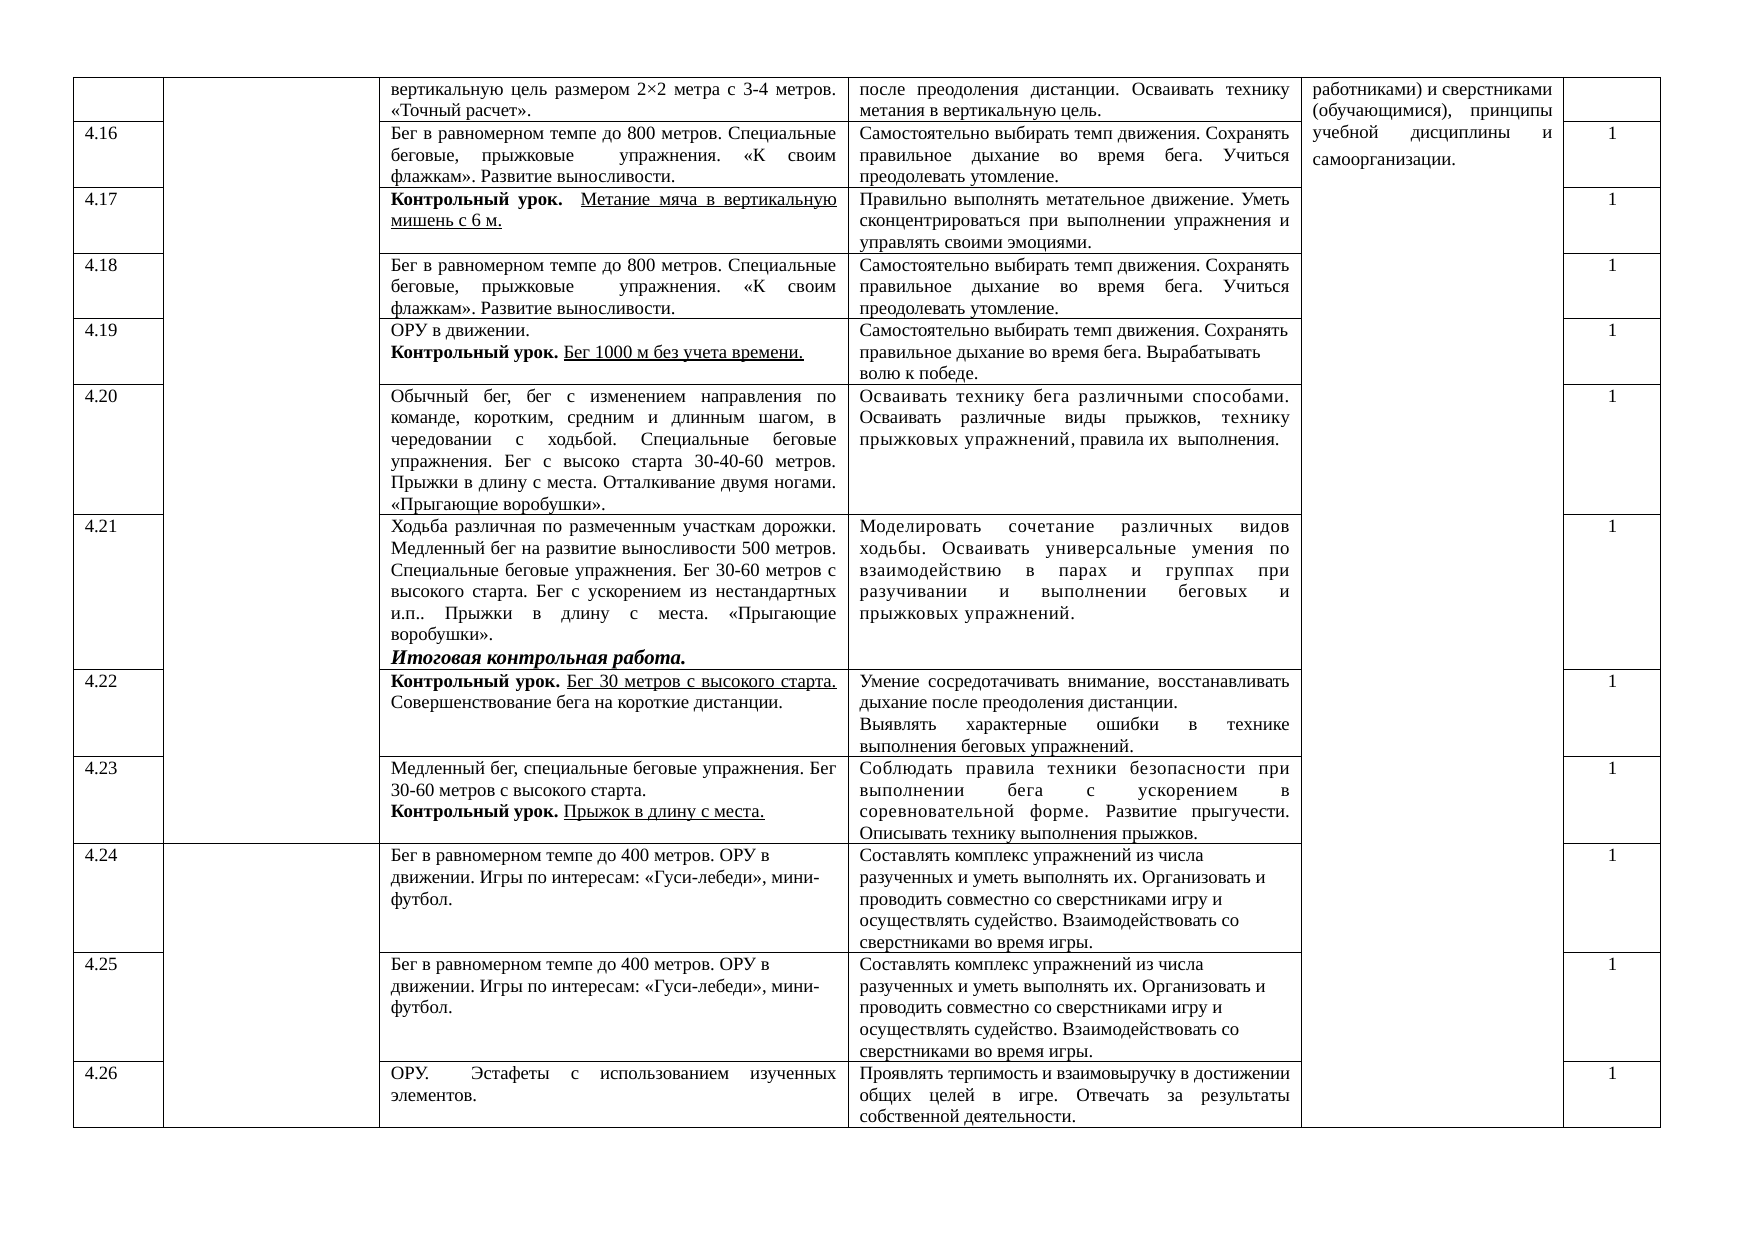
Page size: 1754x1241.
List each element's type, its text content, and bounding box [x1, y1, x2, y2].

table_cell 4.26 [74, 1062, 163, 1127]
table_cell 1 [1564, 1062, 1660, 1127]
table_cell 1 [1564, 122, 1660, 187]
table_cell Бег в равномерном темпе до 400 метров. ОРУ в движении. Игры по интересам: «Гуси-лебеди», мини-футбол. [380, 844, 848, 952]
table_cell Моделировать сочетание различных видов ходьбы. Осваивать универсальные умения по взаимодействию в парах и группах при разучивании и выполнении беговых и прыжковых упражнений. [849, 515, 1301, 669]
table_cell 4.22 [74, 670, 163, 756]
table_cell 4.23 [74, 757, 163, 843]
table_cell 1 [1564, 844, 1660, 952]
table_cell Соблюдать правила техники безопасности при выполнении бега с ускорением в соревновательной форме. Развитие прыгучести. Описывать технику выполнения прыжков. [849, 757, 1301, 843]
table_cell 4.20 [74, 385, 163, 514]
table_cell [1564, 78, 1660, 121]
table_cell ОРУ. Эстафеты с использованием изученных элементов. [380, 1062, 848, 1127]
table_cell [164, 78, 379, 843]
table_cell 1 [1564, 188, 1660, 252]
table_cell 4.21 [74, 515, 163, 669]
table_cell Бег в равномерном темпе до 800 метров. Специальные беговые, прыжковые упражнения. «К своим флажкам». Развитие выносливости. [380, 122, 848, 187]
table_cell Контрольный урок. Бег 30 метров с высокого старта. Совершенствование бега на короткие дистанции. [380, 670, 848, 756]
table_cell ОРУ в движении. Контрольный урок. Бег 1000 м без учета времени. [380, 319, 848, 384]
table_cell Составлять комплекс упражнений из числа разученных и уметь выполнять их. Организовать и проводить совместно со сверстниками игру и осуществлять судейство. Взаимодействовать со сверстниками во время игры. [849, 953, 1301, 1061]
table_cell Составлять комплекс упражнений из числа разученных и уметь выполнять их. Организовать и проводить совместно со сверстниками игру и осуществлять судейство. Взаимодействовать со сверстниками во время игры. [849, 844, 1301, 952]
table_cell Самостоятельно выбирать темп движения. Сохранять правильное дыхание во время бега. Вырабатывать волю к победе. [849, 319, 1301, 384]
table_cell после преодоления дистанции. Осваивать технику метания в вертикальную цель. [849, 78, 1301, 121]
table_cell Бег в равномерном темпе до 800 метров. Специальные беговые, прыжковые упражнения. «К своим флажкам». Развитие выносливости. [380, 254, 848, 318]
table_cell Умение сосредотачивать внимание, восстанавливать дыхание после преодоления дистанции. Выявлять характерные ошибки в технике выполнения беговых упражнений. [849, 670, 1301, 756]
table_cell 1 [1564, 319, 1660, 384]
table_cell Ходьба различная по размеченным участкам дорожки. Медленный бег на развитие выносливости 500 метров. Специальные беговые упражнения. Бег 30-60 метров с высокого старта. Бег с ускорением из нестандартных и.п.. Прыжки в длину с места. «Прыгающие воробушки». Итоговая контрольная работа. [380, 515, 848, 669]
table_cell работниками) и сверстниками (обучающимися), принципы учебной дисциплины и самоорганизации. [1302, 78, 1563, 1127]
table_cell Самостоятельно выбирать темп движения. Сохранять правильное дыхание во время бега. Учиться преодолевать утомление. [849, 122, 1301, 187]
table_cell 1 [1564, 254, 1660, 318]
table_cell Осваивать технику бега различными способами. Осваивать различные виды прыжков, технику прыжковых упражнений, правила их выполнения. [849, 385, 1301, 514]
table_cell 4.17 [74, 188, 163, 252]
table_cell 1 [1564, 670, 1660, 756]
table_cell 1 [1564, 515, 1660, 669]
table_cell Бег в равномерном темпе до 400 метров. ОРУ в движении. Игры по интересам: «Гуси-лебеди», мини-футбол. [380, 953, 848, 1061]
table_cell Обычный бег, бег с изменением направления по команде, коротким, средним и длинным шагом, в чередовании с ходьбой. Специальные беговые упражнения. Бег с высоко старта 30-40-60 метров. Прыжки в длину с места. Отталкивание двумя ногами. «Прыгающие воробушки». [380, 385, 848, 514]
table_cell 4.24 [74, 844, 163, 952]
table_cell Контрольный урок. Метание мяча в вертикальную мишень с 6 м. [380, 188, 848, 252]
table_cell Проявлять терпимость и взаимовыручку в достижении общих целей в игре. Отвечать за результаты собственной деятельности. [849, 1062, 1301, 1127]
table_cell [164, 844, 379, 1127]
table_cell 4.18 [74, 254, 163, 318]
table_cell 4.25 [74, 953, 163, 1061]
table_cell 4.19 [74, 319, 163, 384]
table_cell 1 [1564, 953, 1660, 1061]
table_cell 1 [1564, 385, 1660, 514]
table_cell Правильно выполнять метательное движение. Уметь сконцентрироваться при выполнении упражнения и управлять своими эмоциями. [849, 188, 1301, 252]
table_cell Медленный бег, специальные беговые упражнения. Бег 30-60 метров с высокого старта. Контрольный урок. Прыжок в длину с места. [380, 757, 848, 843]
table_cell [74, 78, 163, 121]
table_cell 4.16 [74, 122, 163, 187]
table_cell Самостоятельно выбирать темп движения. Сохранять правильное дыхание во время бега. Учиться преодолевать утомление. [849, 254, 1301, 318]
table_cell 1 [1564, 757, 1660, 843]
table_cell вертикальную цель размером 2×2 метра с 3-4 метров. «Точный расчет». [380, 78, 848, 121]
